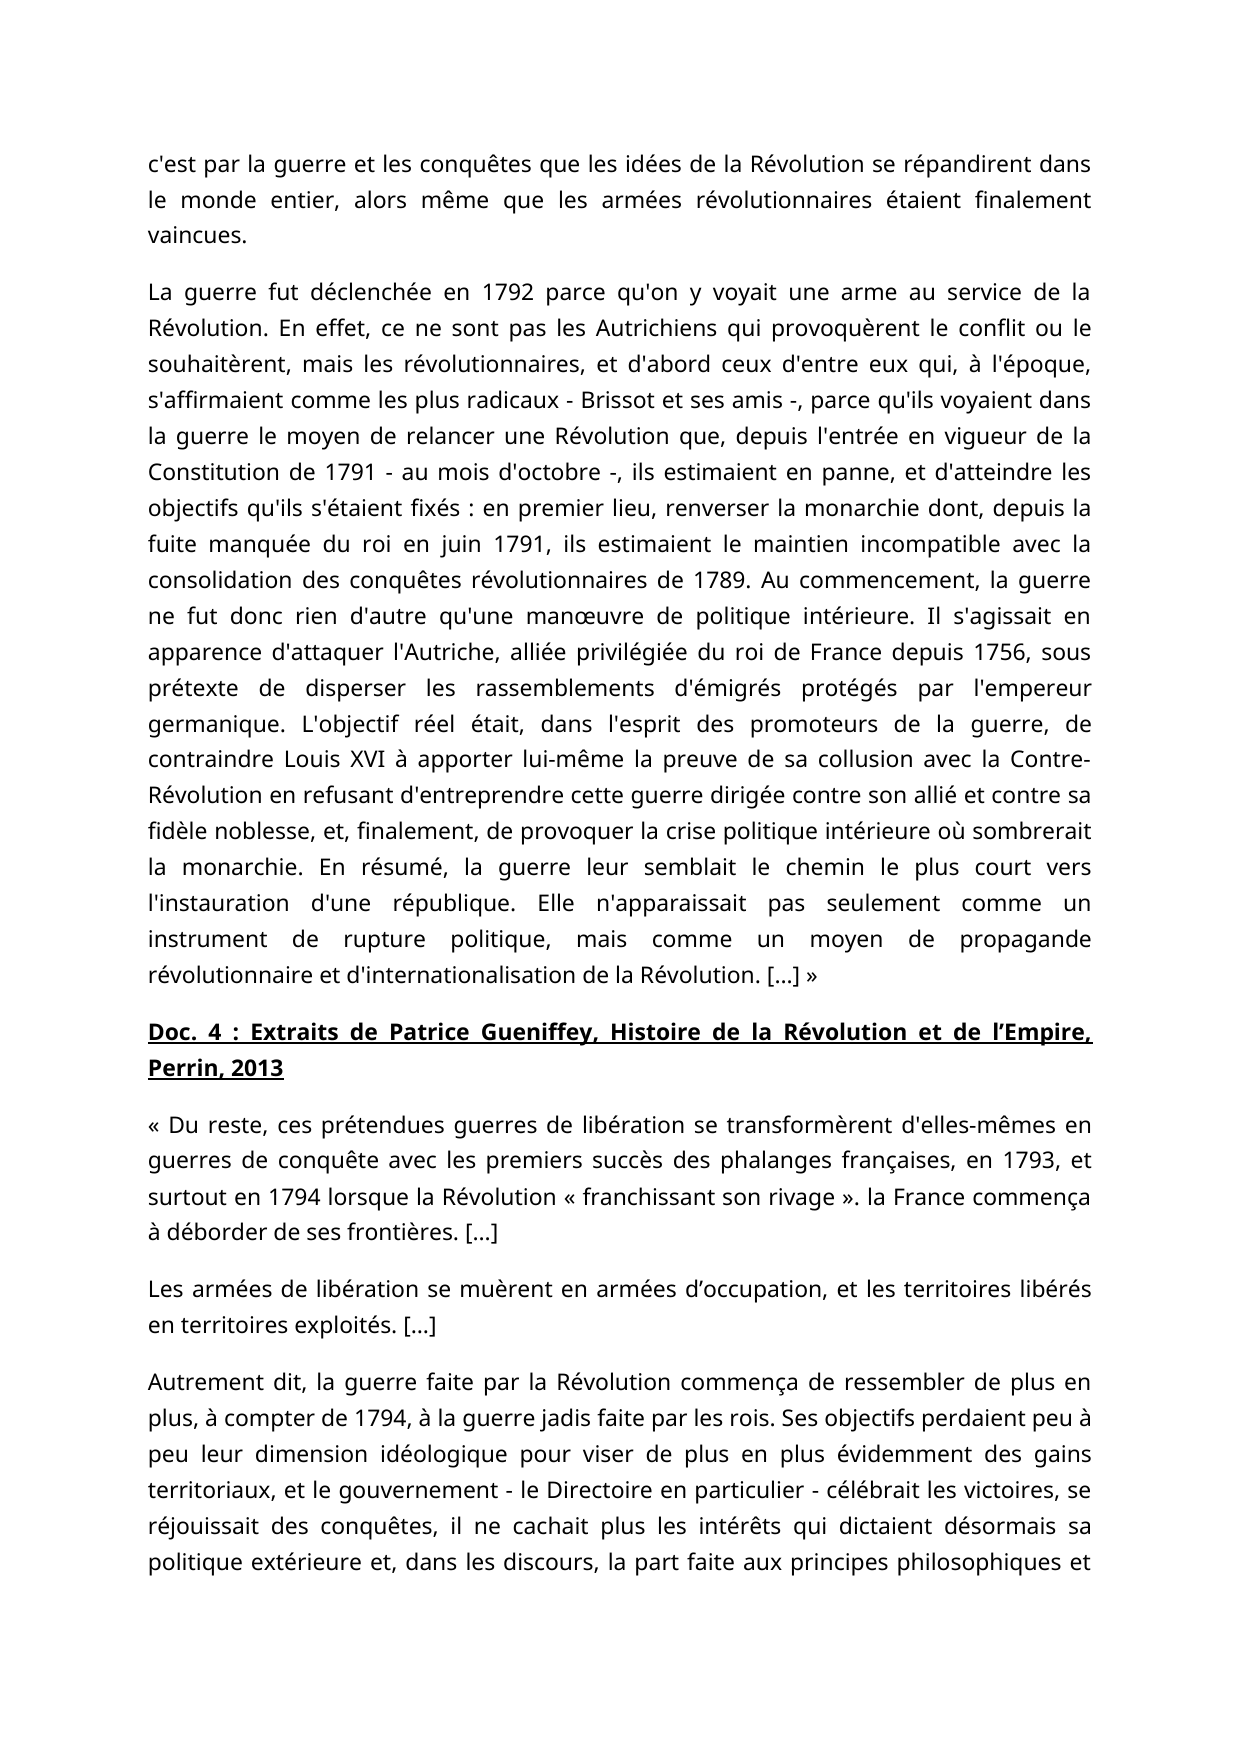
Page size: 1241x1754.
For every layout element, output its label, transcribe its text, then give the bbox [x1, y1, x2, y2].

text Doc. 4 : Extraits de Patrice Gueniffey, Histoire de la Révolution et de l’Empire, [148, 1016, 1093, 1042]
text « Du reste, ces prétendues guerres de libération se transformèrent d'elles-mêmes en guerres de conquête avec les premiers succès des phalanges françaises, en 1793, et surtout en 1794 lorsque la Révolution « franchissant son rivage ». la France commença à déborder de ses frontières. […] [148, 1108, 1093, 1248]
text c'est par la guerre et les conquêtes que les idées de la Révolution se répandirent dans le monde entier, alors même que les armées révolutionnaires étaient finalement vaincues. [148, 148, 1093, 251]
text Autrement dit, la guerre faite par la Révolution commença de ressembler de plus en plus, à compter de 1794, à la guerre jadis faite par les rois. Ses objectifs perdaient peu à peu leur dimension idéologique pour viser de plus en plus évidemment des gains territoriaux, et le gouvernement - le Directoire en particulier - célébrait les victoires, se réjouissait des conquêtes, il ne cachait plus les intérêts qui dictaient désormais sa politique extérieure et, dans les discours, la part faite aux principes philosophiques et [148, 1366, 1093, 1577]
text Les armées de libération se muèrent en armées d’occupation, et les territoires libérés en territoires exploités. […] [148, 1273, 1093, 1340]
text La guerre fut déclenchée en 1792 parce qu'on y voyait une arme au service de la Révolution. En effet, ce ne sont pas les Autrichiens qui provoquèrent le conflit ou le souhaitèrent, mais les révolutionnaires, et d'abord ceux d'entre eux qui, à l'époque, s'affirmaient comme les plus radicaux - Brissot et ses amis -, parce qu'ils voyaient dans la guerre le moyen de relancer une Révolution que, depuis l'entrée en vigueur de la Constitution de 1791 - au mois d'octobre -, ils estimaient en panne, et d'atteindre les objectifs qu'ils s'étaient fixés : en premier lieu, renverser la monarchie dont, depuis la fuite manquée du roi en juin 1791, ils estimaient le maintien incompatible avec la consolidation des conquêtes révolutionnaires de 1789. Au commencement, la guerre ne fut donc rien d'autre qu'une manœuvre de politique intérieure. Il s'agissait en apparence d'attaquer l'Autriche, alliée privilégiée du roi de France depuis 1756, sous prétexte de disperser les rassemblements d'émigrés protégés par l'empereur germanique. L'objectif réel était, dans l'esprit des promoteurs de la guerre, de contraindre Louis XVI à apporter lui-même la preuve de sa collusion avec la Contre-Révolution en refusant d'entreprendre cette guerre dirigée contre son allié et contre sa fidèle noblesse, et, finalement, de provoquer la crise politique intérieure où sombrerait la monarchie. En résumé, la guerre leur semblait le chemin le plus court vers l'instauration d'une république. Elle n'apparaissait pas seulement comme un instrument de rupture politique, mais comme un moyen de propagande révolutionnaire et d'internationalisation de la Révolution. […] » [148, 276, 1093, 990]
text Perrin, 2013 [148, 1044, 1093, 1083]
